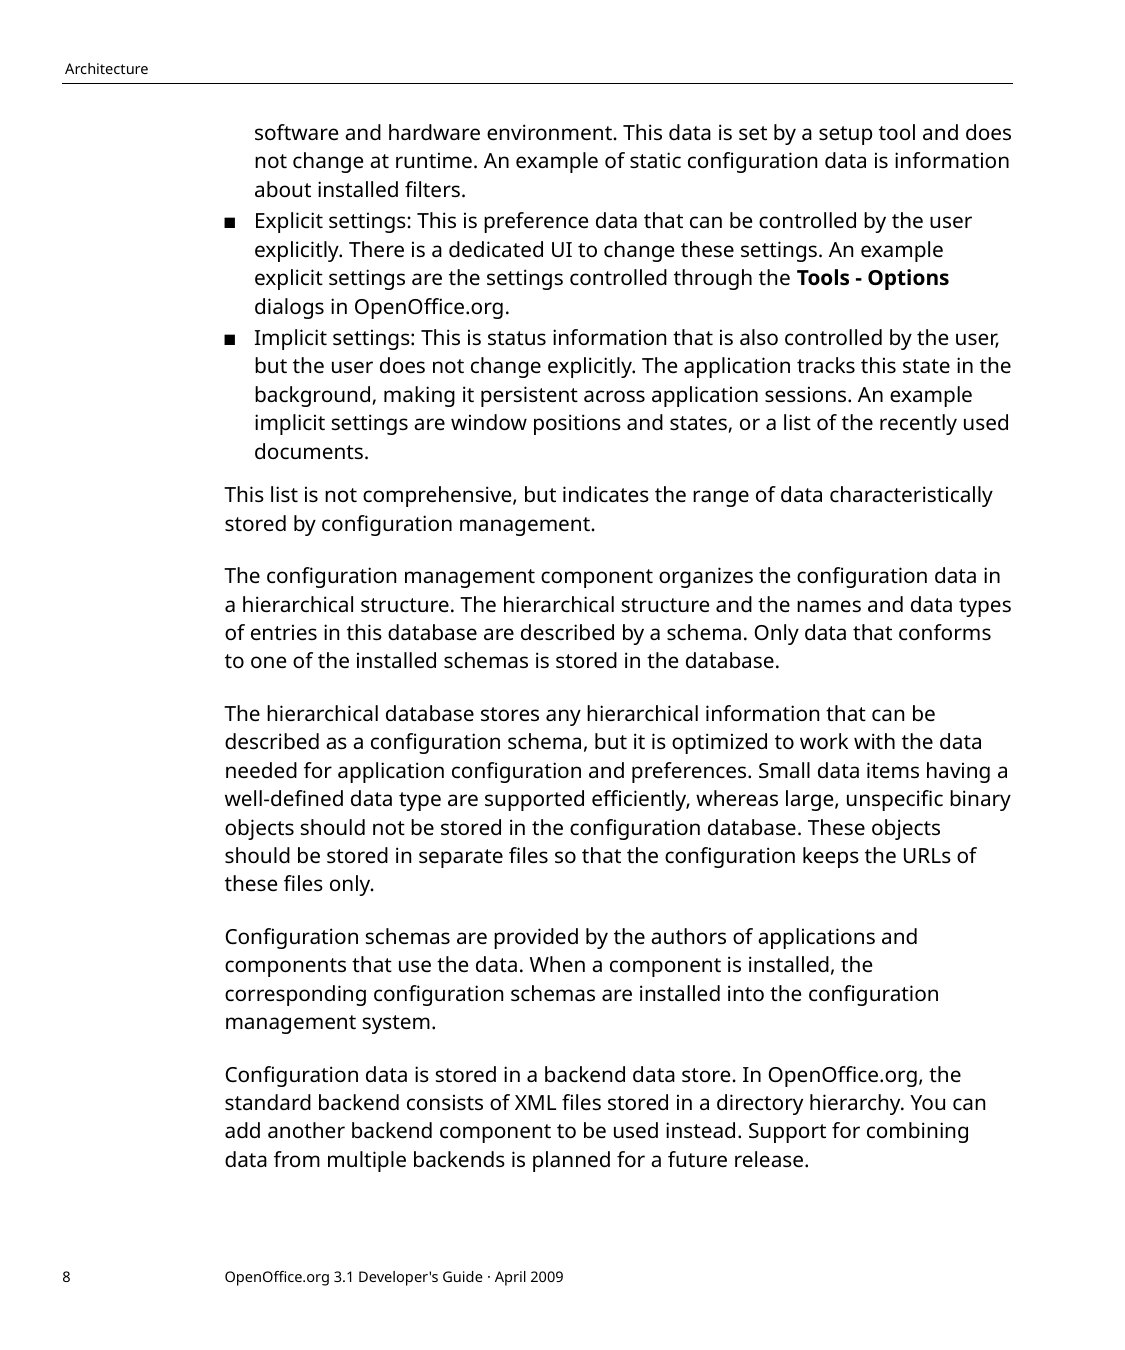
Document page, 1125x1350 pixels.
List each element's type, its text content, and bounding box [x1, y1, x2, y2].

list Explicit settings: This is preference data that can be controlled by the user explicitly. There is a dedicated UI to change these settings. An example explicit settings are the settings controlled through the Tools - Options dialogs in OpenOffice.org. [224, 206, 1013, 320]
text The hierarchical database stores any hierarchical information that can be described as a configuration schema, but it is optimized to work with the data needed for application configuration and preferences. Small data items having a well-defined data type are supported efficiently, whereas large, unspecific binary objects should not be stored in the configuration database. These objects should be stored in separate files so that the configuration keeps the URLs of these files only. [224, 699, 1013, 898]
text Configuration schemas are provided by the authors of applications and components that use the data. When a component is installed, the corresponding configuration schemas are installed into the configuration management system. [224, 922, 1013, 1036]
list software and hardware environment. This data is set by a setup tool and does not change at runtime. An example of static configuration data is information about installed filters. [224, 118, 1013, 203]
text Configuration data is stored in a backend data store. In OpenOffice.org, the standard backend consists of XML files stored in a directory hierarchy. You can add another backend component to be used instead. Support for combining data from multiple backends is planned for a future release. [224, 1060, 1013, 1173]
text The configuration management component organizes the configuration data in a hierarchical structure. The hierarchical structure and the names and data types of entries in this database are described by a schema. Only data that conforms to one of the installed schemas is stored in the database. [224, 561, 1013, 675]
text This list is not comprehensive, but indicates the range of data characteristically stored by configuration management. [224, 480, 1013, 537]
list Implicit settings: This is status information that is also controlled by the user, but the user does not change explicitly. The application tracks this state in the background, making it persistent across application sessions. An example implicit settings are window positions and states, or a list of the recently used documents. [224, 323, 1013, 465]
